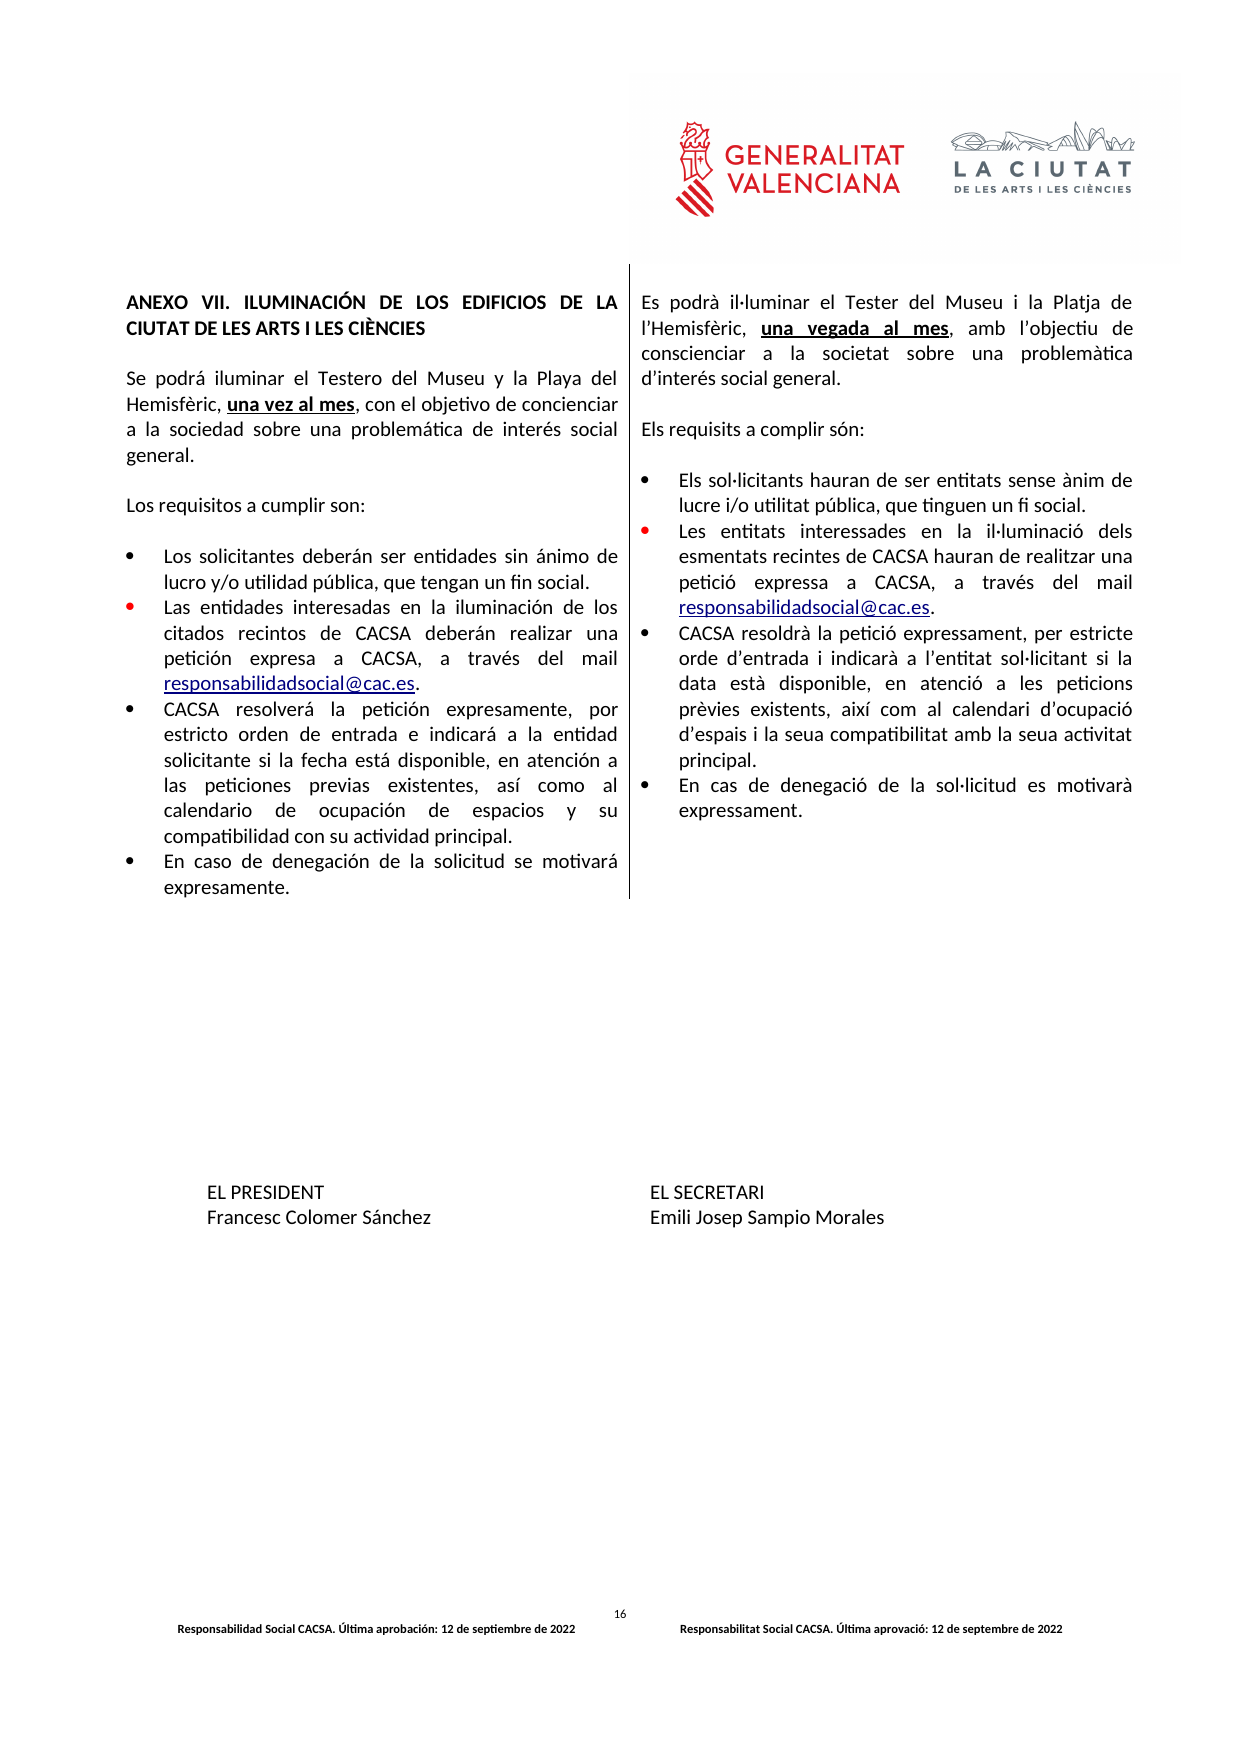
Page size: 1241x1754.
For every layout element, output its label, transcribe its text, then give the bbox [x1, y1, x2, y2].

text EL PRESIDENT EL SECRETARI [133, 1179, 1211, 1204]
text Francesc Colomer Sánchez Emili Josep Sampio Morales [133, 1204, 1211, 1230]
table_header ANEXO VII. ILUMINACIÓN DE LOS EDIFICIOS DE LA CIUTAT DE LES ARTS I LES CIÈNCIES Se podrá iluminar el Testero del Museu y la Playa del Hemisfèric, una vez al mes, con el objetivo de concienciar a la sociedad sobre una problemática de interés social general. Los requisitos a cumplir son: Los solicitantes deberán ser entidades sin ánimo de lucro y/o utilidad pública, que tengan un fin social. Las entidades interesadas en la iluminación de los citados recintos de CACSA deberán realizar una petición expresa a CACSA, a través del mail responsabilidadsocial@cac.es. CACSA resolverá la petición expresamente, por estricto orden de entrada e indicará a la entidad solicitante si la fecha está disponible, en atención a las peticiones previas existentes, así como al calendario de ocupación de espacios y su compatibilidad con su actividad principal. En caso de denegación de la solicitud se motivará expresamente. [115, 264, 629, 899]
